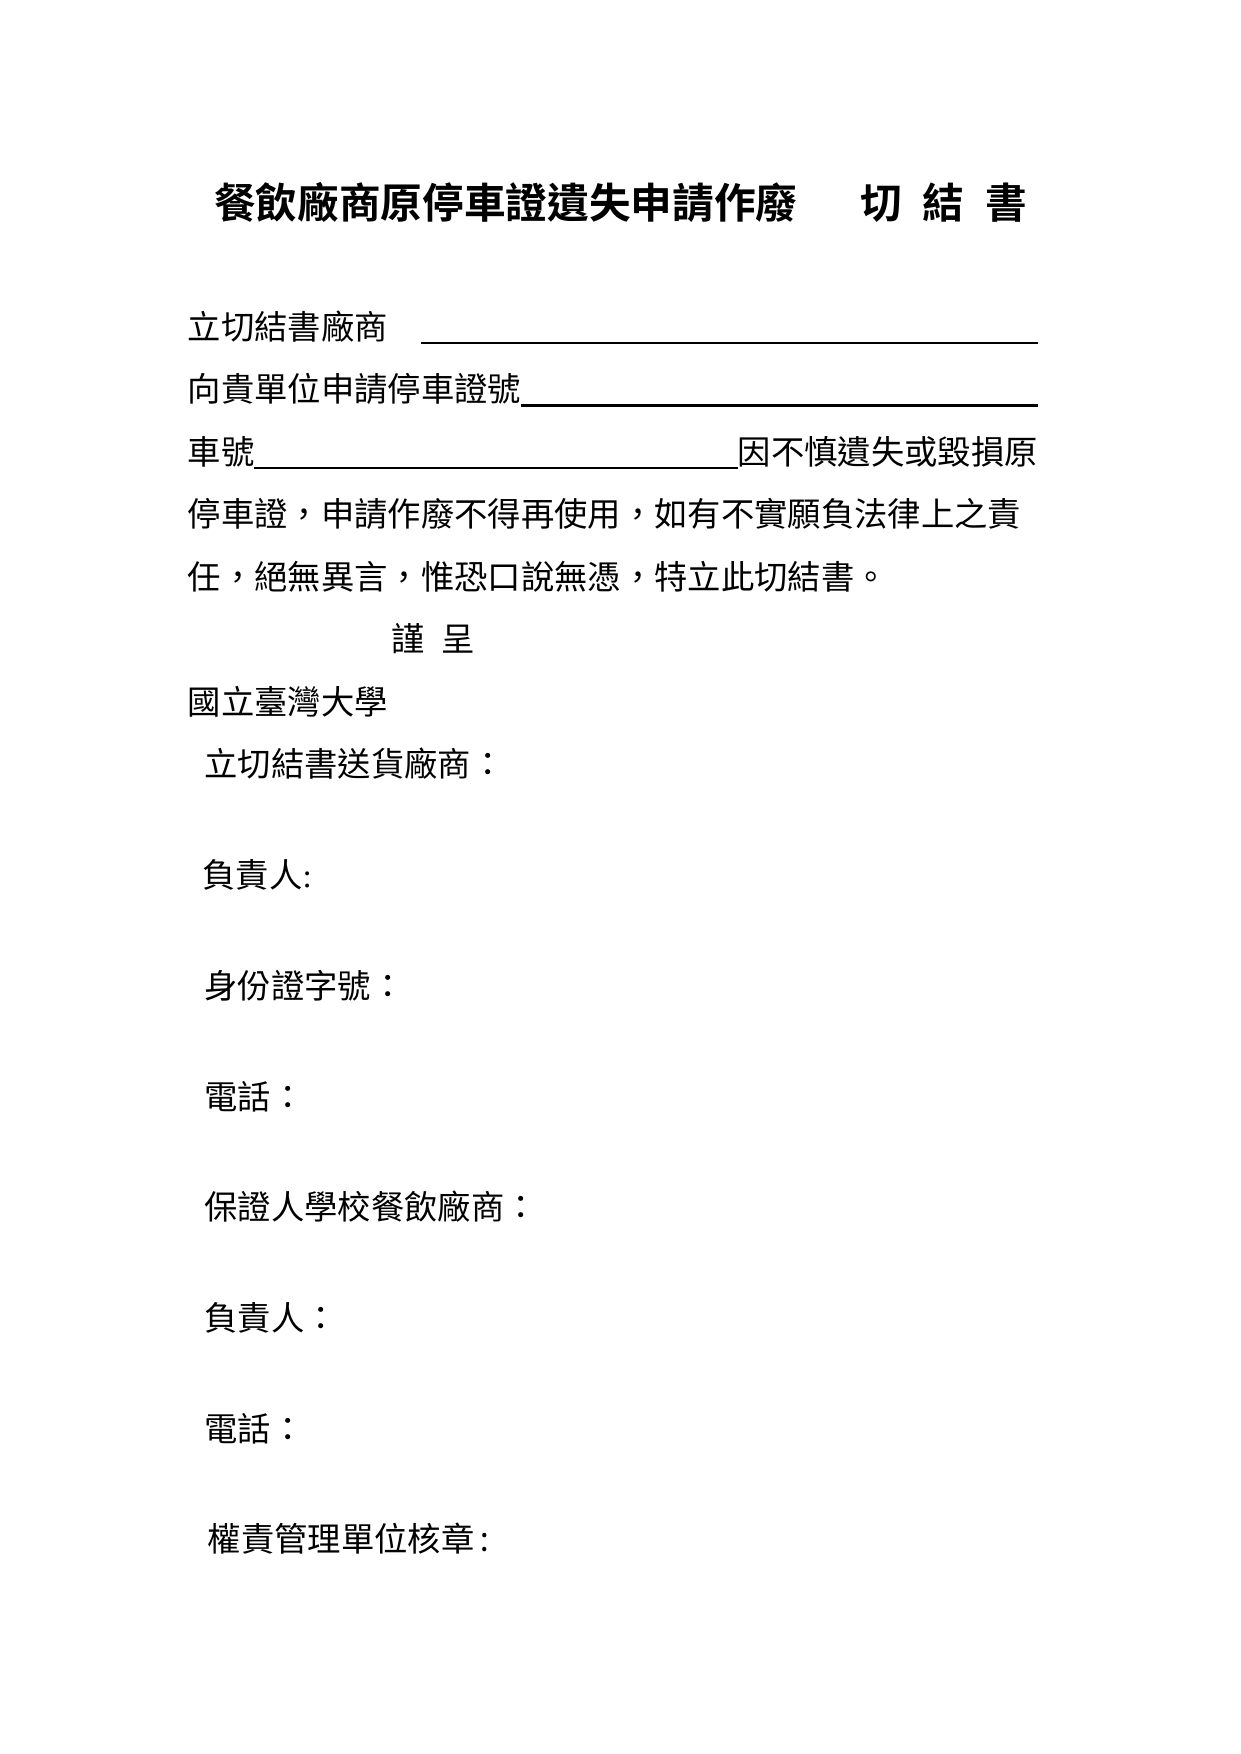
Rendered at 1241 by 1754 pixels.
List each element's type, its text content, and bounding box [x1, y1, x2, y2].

text 國立臺灣大學 [187, 658, 1053, 721]
text 謹 呈 [187, 596, 1053, 658]
text 立切結書送貨廠商： [187, 721, 1053, 783]
text 立切結書廠商 向貴單位申請停車證號 車號 因不慎遺失或毀損原停車證，申請作廢不得再使用，如有不實願負法律上之責任，絕無異言，惟恐口說無憑，特立此切結書。 [187, 283, 1053, 596]
text 保證人學校餐飲廠商： [187, 1164, 1053, 1226]
text 電話： [187, 1385, 1053, 1448]
text 負責人： [187, 1274, 1053, 1337]
text 電話： [187, 1053, 1053, 1115]
text 負責人: [187, 831, 1053, 894]
text 權責管理單位核章: [187, 1496, 1053, 1558]
text 身份證字號： [187, 942, 1053, 1005]
text 餐飲廠商原停車證遺失申請作廢 切 結 書 [187, 158, 1053, 221]
